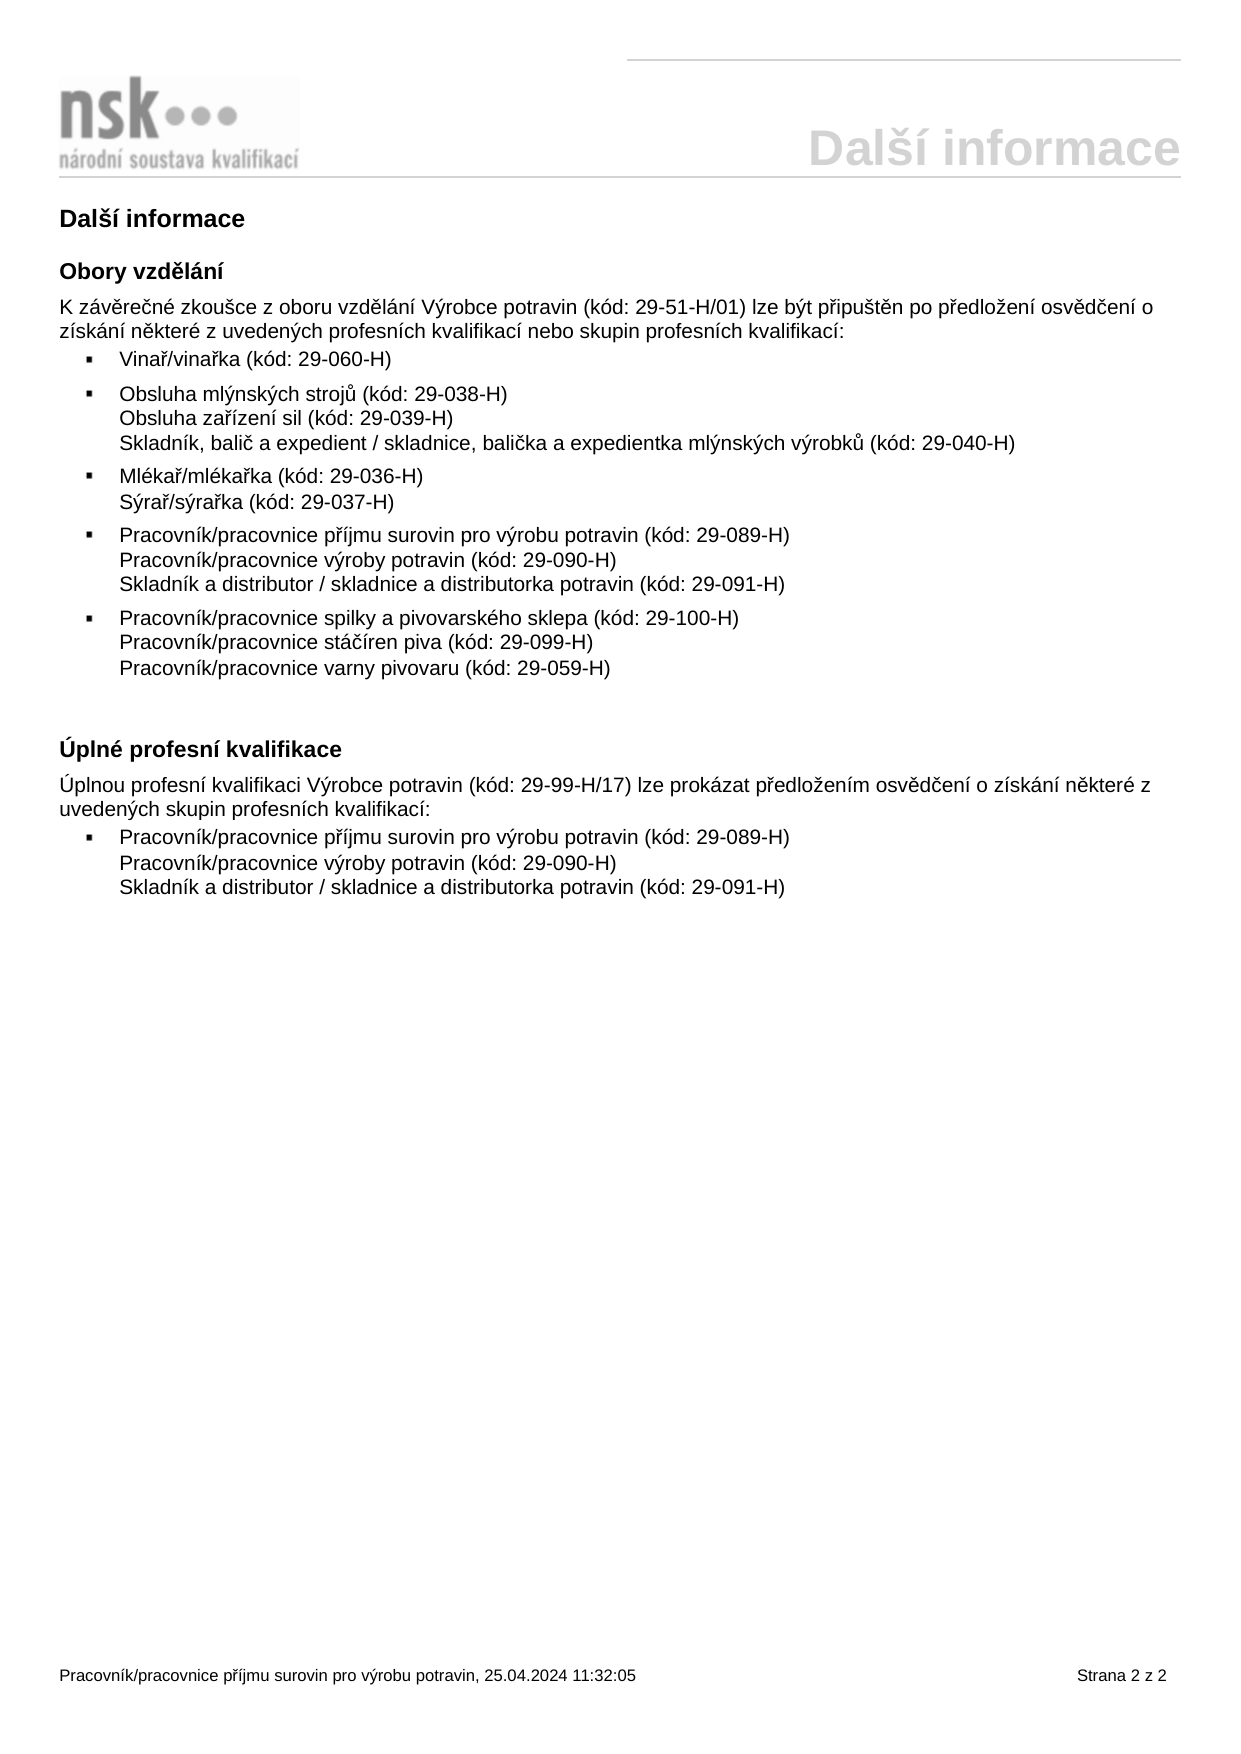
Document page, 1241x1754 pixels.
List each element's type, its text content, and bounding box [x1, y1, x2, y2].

table_cell [59, 236, 119, 248]
table_cell [1167, 1232, 1181, 1444]
table_cell [59, 932, 119, 1232]
table_cell [861, 819, 1167, 825]
table_cell [119, 900, 482, 932]
table_cell [1167, 900, 1181, 932]
table_cell [861, 597, 1167, 606]
table_cell [627, 900, 861, 932]
table_cell [619, 170, 627, 176]
table_cell [627, 932, 861, 1232]
picture [58, 59, 620, 171]
table_cell [861, 681, 1167, 713]
table_cell Pracovník/pracovnice varny pivovaru (kód: 29-059-H) [119, 656, 1181, 681]
table_cell [1167, 1445, 1181, 1658]
table_cell [119, 597, 482, 606]
table_cell [619, 514, 627, 522]
table_cell [119, 373, 482, 382]
table_cell [59, 681, 119, 713]
table_cell [482, 681, 619, 713]
table_cell [861, 900, 1167, 932]
picture [59, 825, 119, 850]
table_cell [59, 631, 119, 656]
table_cell [482, 171, 619, 176]
table_cell [59, 597, 119, 606]
table_cell [119, 514, 482, 522]
table_cell Další informace [59, 200, 1181, 236]
table_cell [1167, 1658, 1181, 1694]
table_cell Pracovník/pracovnice spilky a pivovarského sklepa (kód: 29-100-H) [119, 606, 1181, 630]
table_cell [627, 194, 861, 200]
table_cell [119, 713, 482, 725]
table_cell [59, 900, 119, 932]
table_cell [119, 819, 482, 825]
table_cell [482, 373, 619, 382]
table_cell [1167, 373, 1181, 382]
table_cell Skladník, balič a expedient / skladnice, balička a expedientka mlýnských výrobků (kód: 29-040-H) [119, 431, 1181, 457]
table_cell Pracovník/pracovnice stáčíren piva (kód: 29-099-H) [119, 630, 1181, 656]
table_cell [482, 194, 619, 200]
table_cell Obory vzdělání [59, 248, 1181, 295]
table_cell [1167, 514, 1181, 522]
table_cell [1167, 713, 1181, 725]
table_cell [482, 713, 619, 725]
table_cell Skladník a distributor / skladnice a distributorka potravin (kód: 29-091-H) [119, 875, 1181, 900]
table_cell [59, 514, 119, 522]
table_cell [619, 819, 627, 825]
table_cell [861, 1232, 1167, 1444]
table_cell [482, 900, 619, 932]
table_cell [119, 236, 482, 248]
picture [59, 347, 119, 372]
table_cell [59, 457, 119, 464]
table_cell [619, 597, 627, 606]
table_cell [619, 1232, 627, 1444]
table_cell [119, 1232, 482, 1444]
table_cell [861, 1445, 1167, 1658]
table_cell [482, 514, 619, 522]
table_cell Vinař/vinařka (kód: 29-060-H) [119, 347, 1181, 373]
table_cell [861, 373, 1167, 382]
table_cell [627, 514, 861, 522]
table_cell [119, 1445, 482, 1658]
picture [59, 606, 119, 631]
table_cell [861, 194, 1167, 200]
table_cell Skladník a distributor / skladnice a distributorka potravin (kód: 29-091-H) [119, 572, 1181, 597]
table_cell Pracovník/pracovnice příjmu surovin pro výrobu potravin, 25.04.2024 11:32:05 [59, 1658, 861, 1694]
table_cell [59, 656, 119, 681]
table_cell [1167, 236, 1181, 248]
table_cell [59, 1232, 119, 1444]
table_cell Úplnou profesní kvalifikaci Výrobce potravin (kód: 29-99-H/17) lze prokázat předložením osvědčení o získání některé z uvedených skupin profesních kvalifikací: [59, 773, 1181, 819]
table_cell [619, 457, 627, 464]
table_cell [619, 900, 627, 932]
table_cell [59, 431, 119, 457]
table_cell [59, 819, 119, 825]
table_cell [119, 932, 482, 1232]
table_cell Pracovník/pracovnice výroby potravin (kód: 29-090-H) [119, 548, 1181, 572]
table_cell [861, 236, 1167, 248]
table_cell Obsluha mlýnských strojů (kód: 29-038-H) [119, 382, 1181, 406]
table_cell [59, 713, 119, 725]
table_cell [59, 194, 119, 200]
table_cell [482, 819, 619, 825]
table_cell Pracovník/pracovnice příjmu surovin pro výrobu potravin (kód: 29-089-H) [119, 523, 1181, 548]
table_cell [619, 236, 627, 248]
table_cell [627, 819, 861, 825]
table_cell [861, 932, 1167, 1232]
table_cell [861, 343, 1167, 347]
table_cell [627, 713, 861, 725]
table_cell [1167, 597, 1181, 606]
picture [59, 464, 119, 488]
table_cell [59, 1445, 119, 1658]
table_cell [59, 178, 1181, 194]
table_cell [482, 1232, 619, 1444]
table_cell [627, 1232, 861, 1444]
table_cell [1167, 457, 1181, 464]
table_cell Úplné profesní kvalifikace [59, 725, 1181, 773]
table_cell [119, 457, 482, 464]
table_cell [482, 343, 619, 347]
table_cell [861, 713, 1167, 725]
table_cell [627, 343, 861, 347]
table_cell [619, 681, 627, 713]
table_cell [59, 548, 119, 572]
table_cell [59, 572, 119, 597]
table_cell [619, 1445, 627, 1658]
table_cell [619, 373, 627, 382]
table_cell [59, 490, 119, 513]
table_cell [59, 851, 119, 874]
table_cell [619, 194, 627, 200]
table_cell [59, 373, 119, 381]
table_cell [627, 373, 861, 382]
table_cell [620, 59, 627, 170]
table_cell [119, 194, 482, 200]
table_cell [627, 597, 861, 606]
table_cell Mlékař/mlékařka (kód: 29-036-H) [119, 464, 1181, 489]
table_cell [861, 514, 1167, 522]
table_cell Strana 2 z 2 [861, 1658, 1167, 1694]
table_cell [482, 457, 619, 464]
table_cell Další informace [627, 61, 1181, 176]
picture [59, 381, 119, 406]
table_cell [59, 875, 119, 900]
table_cell [1167, 194, 1181, 200]
table_cell [482, 236, 619, 248]
picture [59, 522, 119, 547]
table_cell [59, 406, 119, 431]
table_cell [119, 343, 482, 347]
table_cell [119, 171, 482, 176]
table_cell [619, 713, 627, 725]
table_cell [619, 932, 627, 1232]
table_cell Pracovník/pracovnice příjmu surovin pro výrobu potravin (kód: 29-089-H) [119, 825, 1181, 851]
table_cell [59, 343, 119, 347]
table_cell [482, 1445, 619, 1658]
table_cell [1167, 932, 1181, 1232]
table_cell Obsluha zařízení sil (kód: 29-039-H) [119, 406, 1181, 431]
table_cell [1167, 343, 1181, 347]
table_cell [119, 681, 482, 713]
table_cell [1167, 819, 1181, 825]
table_cell [627, 1445, 861, 1658]
table_cell Pracovník/pracovnice výroby potravin (kód: 29-090-H) [119, 851, 1181, 874]
table_cell [627, 236, 861, 248]
table_cell [627, 457, 861, 464]
table_cell [59, 171, 119, 176]
table_cell [1167, 681, 1181, 713]
table_cell [861, 457, 1167, 464]
table_cell Sýrař/sýrařka (kód: 29-037-H) [119, 490, 1181, 513]
table_cell [627, 681, 861, 713]
table_cell [482, 597, 619, 606]
table_cell K závěrečné zkoušce z oboru vzdělání Výrobce potravin (kód: 29-51-H/01) lze být připuštěn po předložení osvědčení o získání některé z uvedených profesních kvalifikací nebo skupin profesních kvalifikací: [59, 295, 1181, 343]
table_cell [482, 932, 619, 1232]
